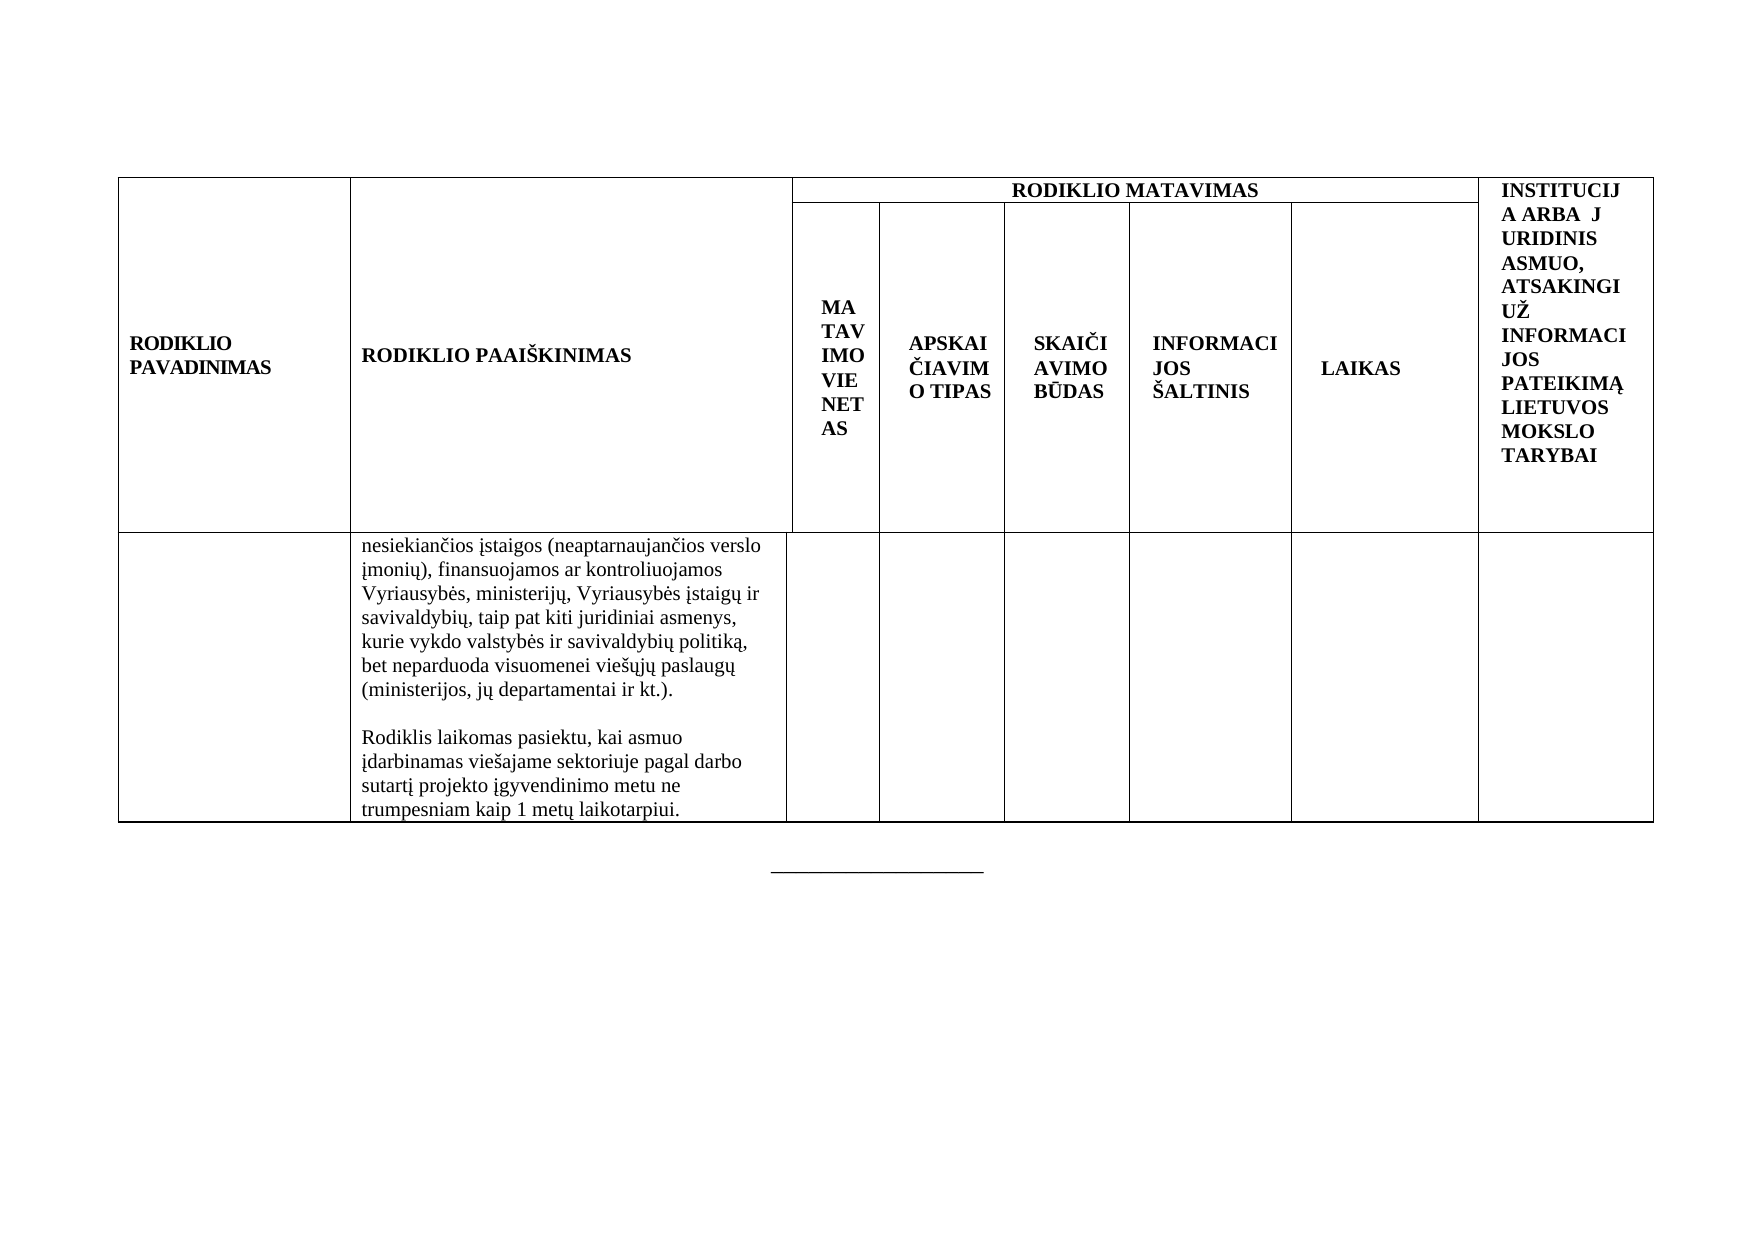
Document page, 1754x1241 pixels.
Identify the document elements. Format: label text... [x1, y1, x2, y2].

table_header RODIKLIO PAVADINIMAS [119, 178, 350, 532]
table_cell [1479, 533, 1653, 821]
table_header Institucija arba j URIdinis asmuo, atsakingi už informacijos pateikimą LIETUVOS MOKSLO TARYBAI [1479, 178, 1653, 532]
table_cell [880, 533, 1004, 821]
table_cell [119, 533, 350, 821]
table_cell APSKAIČIAVIMO TIPAS [880, 203, 1004, 532]
table_cell LAIKAS [1292, 203, 1478, 532]
table_cell [1292, 533, 1478, 821]
table_header RODIKLIO MATAVIMAS [793, 178, 1478, 202]
table_cell nesiekiančios įstaigos (neaptarnaujančios verslo įmonių), finansuojamos ar kontroliuojamos Vyriausybės, ministerijų, Vyriausybės įstaigų ir savivaldybių, taip pat kiti juridiniai asmenys, kurie vykdo valstybės ir savivaldybių politiką, bet neparduoda visuomenei viešųjų paslaugų (ministerijos, jų departamentai ir kt.). Rodiklis laikomas pasiektu, kai asmuo įdarbinamas viešajame sektoriuje pagal darbo sutartį projekto įgyvendinimo metu ne trumpesniam kaip 1 metų laikotarpiui. [351, 533, 786, 821]
table_cell INFORMACIJOS ŠALTINIS [1130, 203, 1291, 532]
text _________________ [118, 847, 1636, 875]
table_cell [1005, 533, 1129, 821]
table_cell SKAIČIAVIMO BŪDAS [1005, 203, 1129, 532]
table_cell [787, 533, 879, 821]
table_cell MATAVIMO VIENETAS [793, 203, 879, 532]
table_header RODIKLIO PAAIŠKINIMAS [351, 178, 792, 532]
table_cell [1130, 533, 1291, 821]
